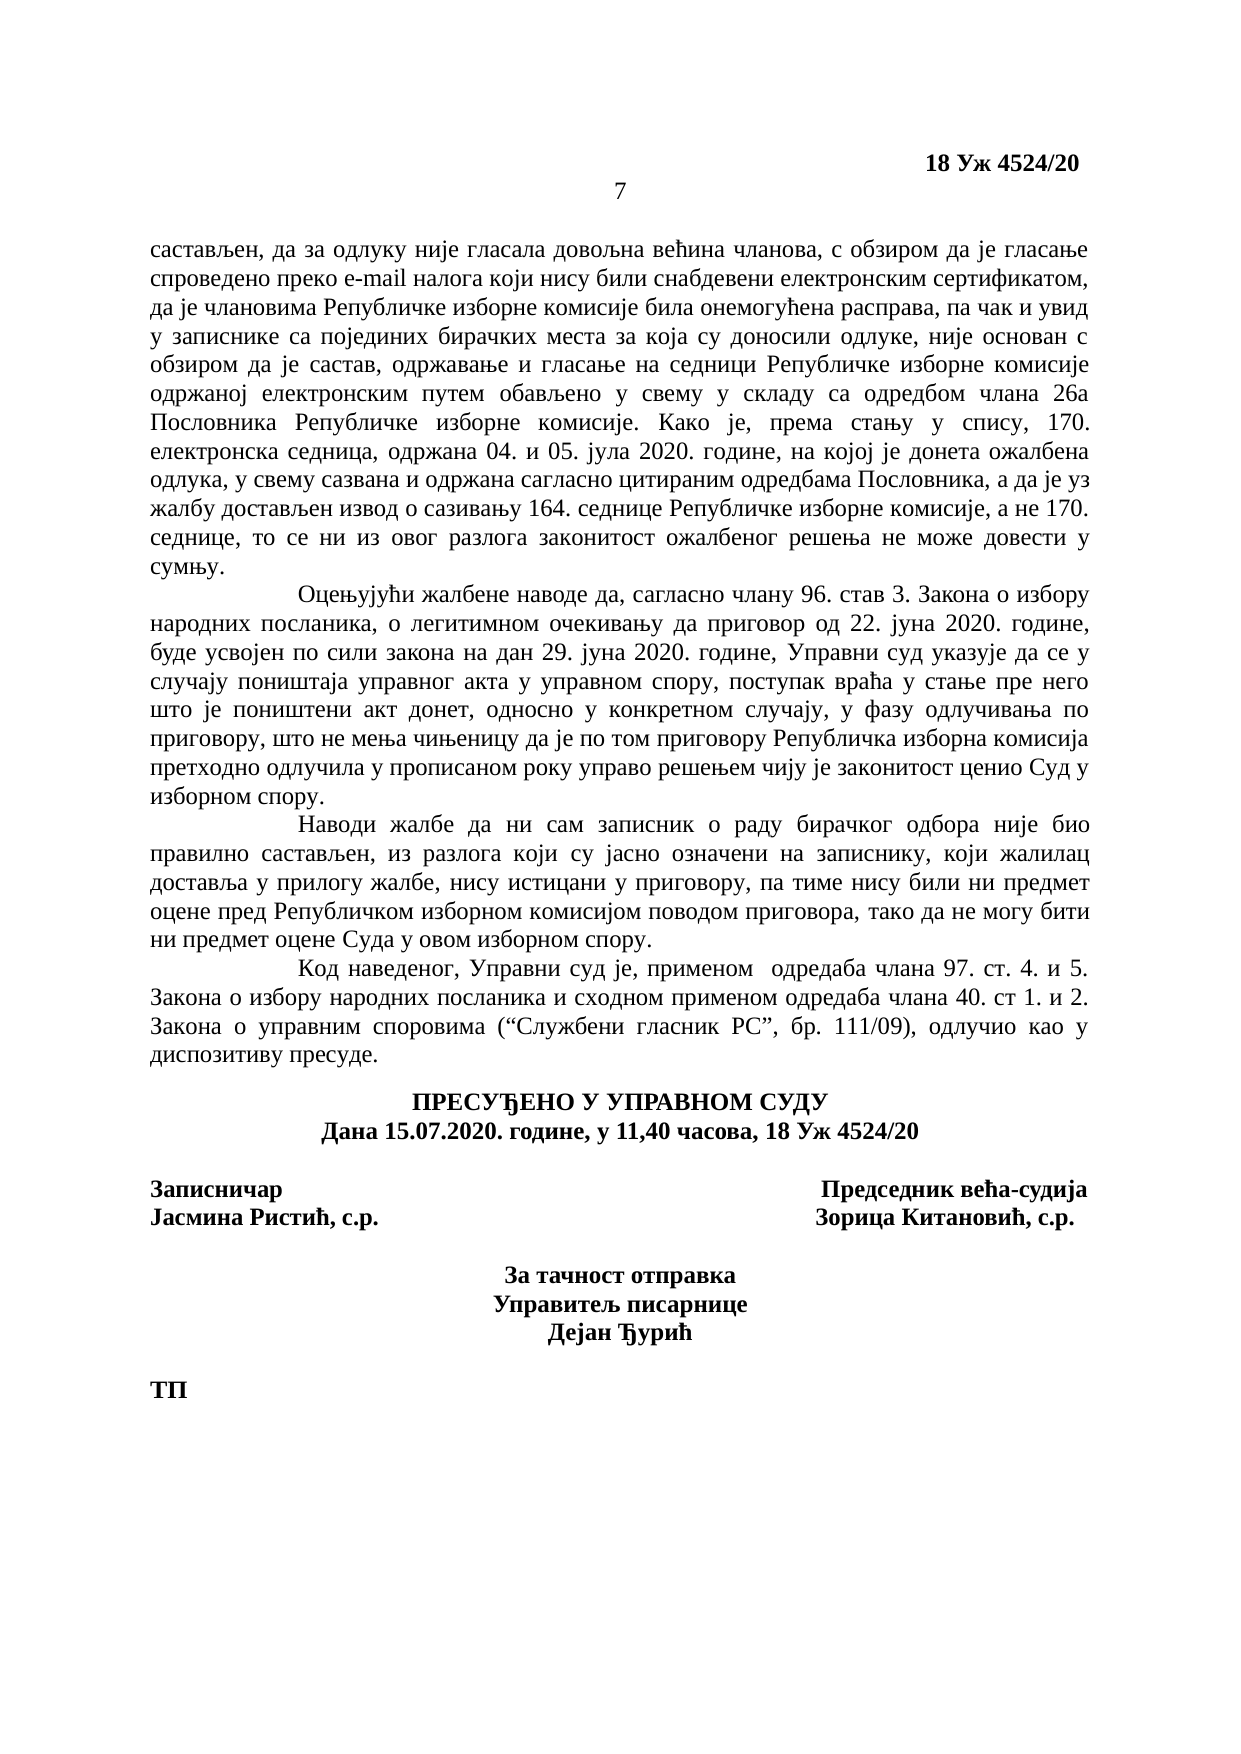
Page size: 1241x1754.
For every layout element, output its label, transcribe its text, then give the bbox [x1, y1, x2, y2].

text Управитељ писарнице [150, 1289, 1090, 1317]
text Оцењујући жалбене наводе да, сагласно члану 96. став 3. Закона о избору народних посланика, о легитимном очекивању да приговор од 22. јуна 2020. године, буде усвојен по сили закона на дан 29. јуна 2020. године, Управни суд указује да се у случају поништаја управног акта у управном спору, поступак враћа у стање пре него што је поништени акт донет, односно у конкретном случају, у фазу одлучивања по приговору, што не мења чињеницу да је по том приговору Републичка изборна комисија претходно одлучила у прописаном року управо решењем чију је законитост ценио Суд у изборном спору. [150, 579, 1090, 809]
text Код наведеног, Управни суд је, применом одредаба члана 97. ст. 4. и 5. Закона о избору народних посланика и сходном применом одредаба члана 40. ст 1. и 2. Закона о управним споровима (“Службени гласник РС”, бр. 111/09), одлучио као у диспозитиву пресуде. [150, 953, 1090, 1068]
text састављен, да за одлуку није гласала довољна већина чланова, с обзиром да је гласање спроведено преко e-mail налога који нису били снабдевени електронским сертификатом, да је члановима Републичке изборне комисије била онемогућена расправа, па чак и увид у записнике са појединих бирачких места за која су доносили одлуке, није основан с обзиром да је састав, одржавање и гласање на седници Републичке изборне комисије одржаној електронским путем обављено у свему у складу са одредбом члана 26а Пословника Републичке изборне комисије. Како је, према стању у спису, 170. електронска седница, одржана 04. и 05. јула 2020. године, на којој је донета ожалбена одлука, у свему сазвана и одржана сагласно цитираним одредбама Пословника, а да је уз жалбу достављен извод о сазивању 164. седнице Републичке изборне комисије, а не 170. седнице, то се ни из овог разлога законитост ожалбеног решења не може довести у сумњу. [150, 234, 1090, 579]
text ПРЕСУЂЕНО У УПРАВНОМ СУДУ [150, 1087, 1090, 1116]
text Јасмина Ристић, с.р. Зорица Китановић, с.р. [150, 1202, 1090, 1231]
text За тачност отправка [150, 1260, 1090, 1289]
text Дана 15.07.2020. године, у 11,40 часова, 18 Уж 4524/20 [150, 1116, 1090, 1145]
text Наводи жалбе да ни сам записник о раду бирачког одбора није био правилно састављен, из разлога који су јасно означени на записнику, који жалилац доставља у прилогу жалбе, нису истицани у приговору, па тиме нису били ни предмет оцене пред Републичком изборном комисијом поводом приговора, тако да не могу бити ни предмет оцене Суда у овом изборном спору. [150, 809, 1090, 953]
text Дејан Ђурић [150, 1317, 1090, 1346]
text ТП [150, 1375, 1090, 1404]
text Записничар Председник већа-судија [150, 1174, 1090, 1202]
